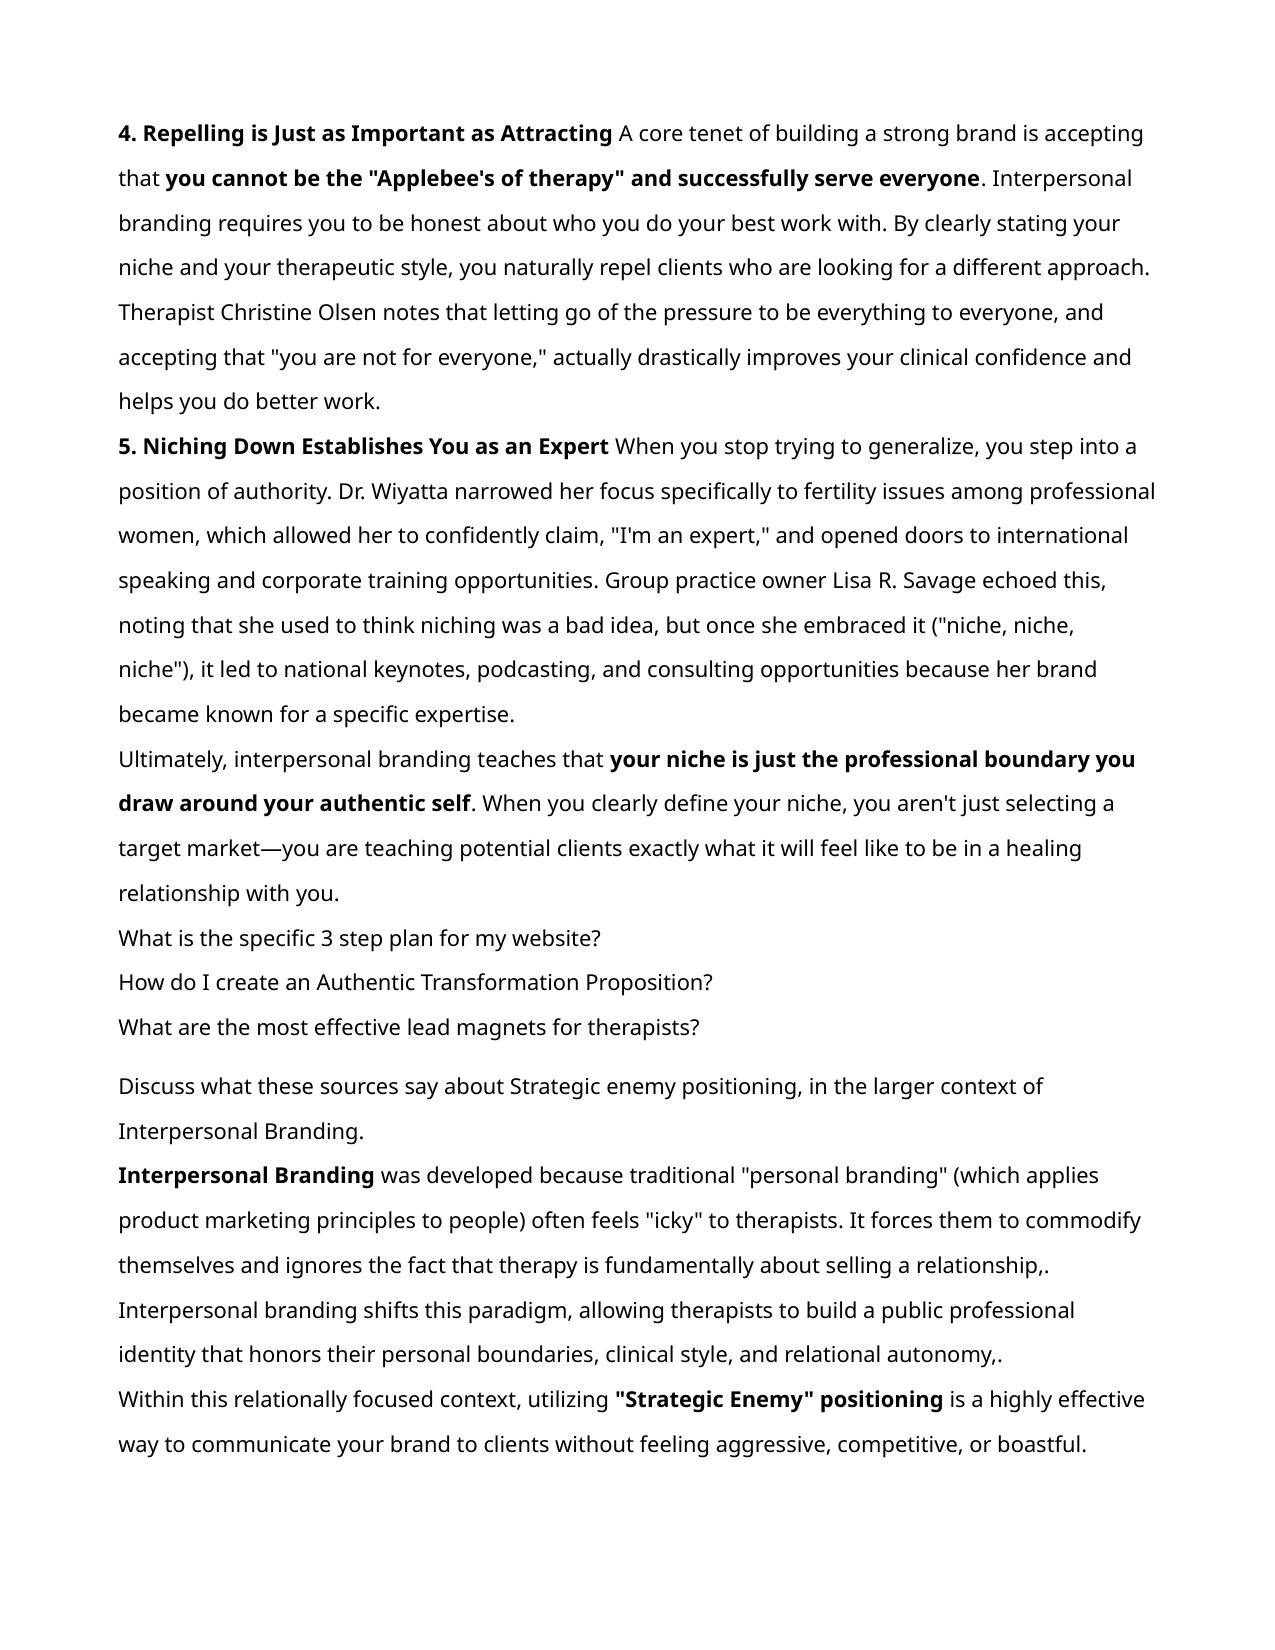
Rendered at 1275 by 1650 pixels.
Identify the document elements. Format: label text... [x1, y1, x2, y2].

text What are the most effective lead magnets for therapists? [118, 1012, 1157, 1042]
text Discuss what these sources say about Strategic enemy positioning, in the larger context of Interpersonal Branding. [118, 1071, 1157, 1146]
text Ultimately, interpersonal branding teaches that your niche is just the professional boundary you draw around your authentic self. When you clearly define your niche, you aren't just selecting a target market—you are teaching potential clients exactly what it will feel like to be in a healing relationship with you. [118, 744, 1157, 908]
text 5. Niching Down Establishes You as an Expert When you stop trying to generalize, you step into a position of authority. Dr. Wiyatta narrowed her focus specifically to fertility issues among professional women, which allowed her to confidently claim, "I'm an expert," and opened doors to international speaking and corporate training opportunities. Group practice owner Lisa R. Savage echoed this, noting that she used to think niching was a bad idea, but once she embraced it ("niche, niche, niche"), it led to national keynotes, podcasting, and consulting opportunities because her brand became known for a specific expertise. [118, 431, 1157, 729]
text Interpersonal Branding was developed because traditional "personal branding" (which applies product marketing principles to people) often feels "icky" to therapists. It forces them to commodify themselves and ignores the fact that therapy is fundamentally about selling a relationship,. Interpersonal branding shifts this paradigm, allowing therapists to build a public professional identity that honors their personal boundaries, clinical style, and relational autonomy,. [118, 1161, 1157, 1369]
text Within this relationally focused context, utilizing "Strategic Enemy" positioning is a highly effective way to communicate your brand to clients without feeling aggressive, competitive, or boastful. [118, 1384, 1157, 1458]
text 4. Repelling is Just as Important as Attracting A core tenet of building a strong brand is accepting that you cannot be the "Applebee's of therapy" and successfully serve everyone. Interpersonal branding requires you to be honest about who you do your best work with. By clearly stating your niche and your therapeutic style, you naturally repel clients who are looking for a different approach. Therapist Christine Olsen notes that letting go of the pressure to be everything to everyone, and accepting that "you are not for everyone," actually drastically improves your clinical confidence and helps you do better work. [118, 118, 1157, 416]
text What is the specific 3 step plan for my website? [118, 922, 1157, 952]
text How do I create an Authentic Transformation Proposition? [118, 967, 1157, 997]
